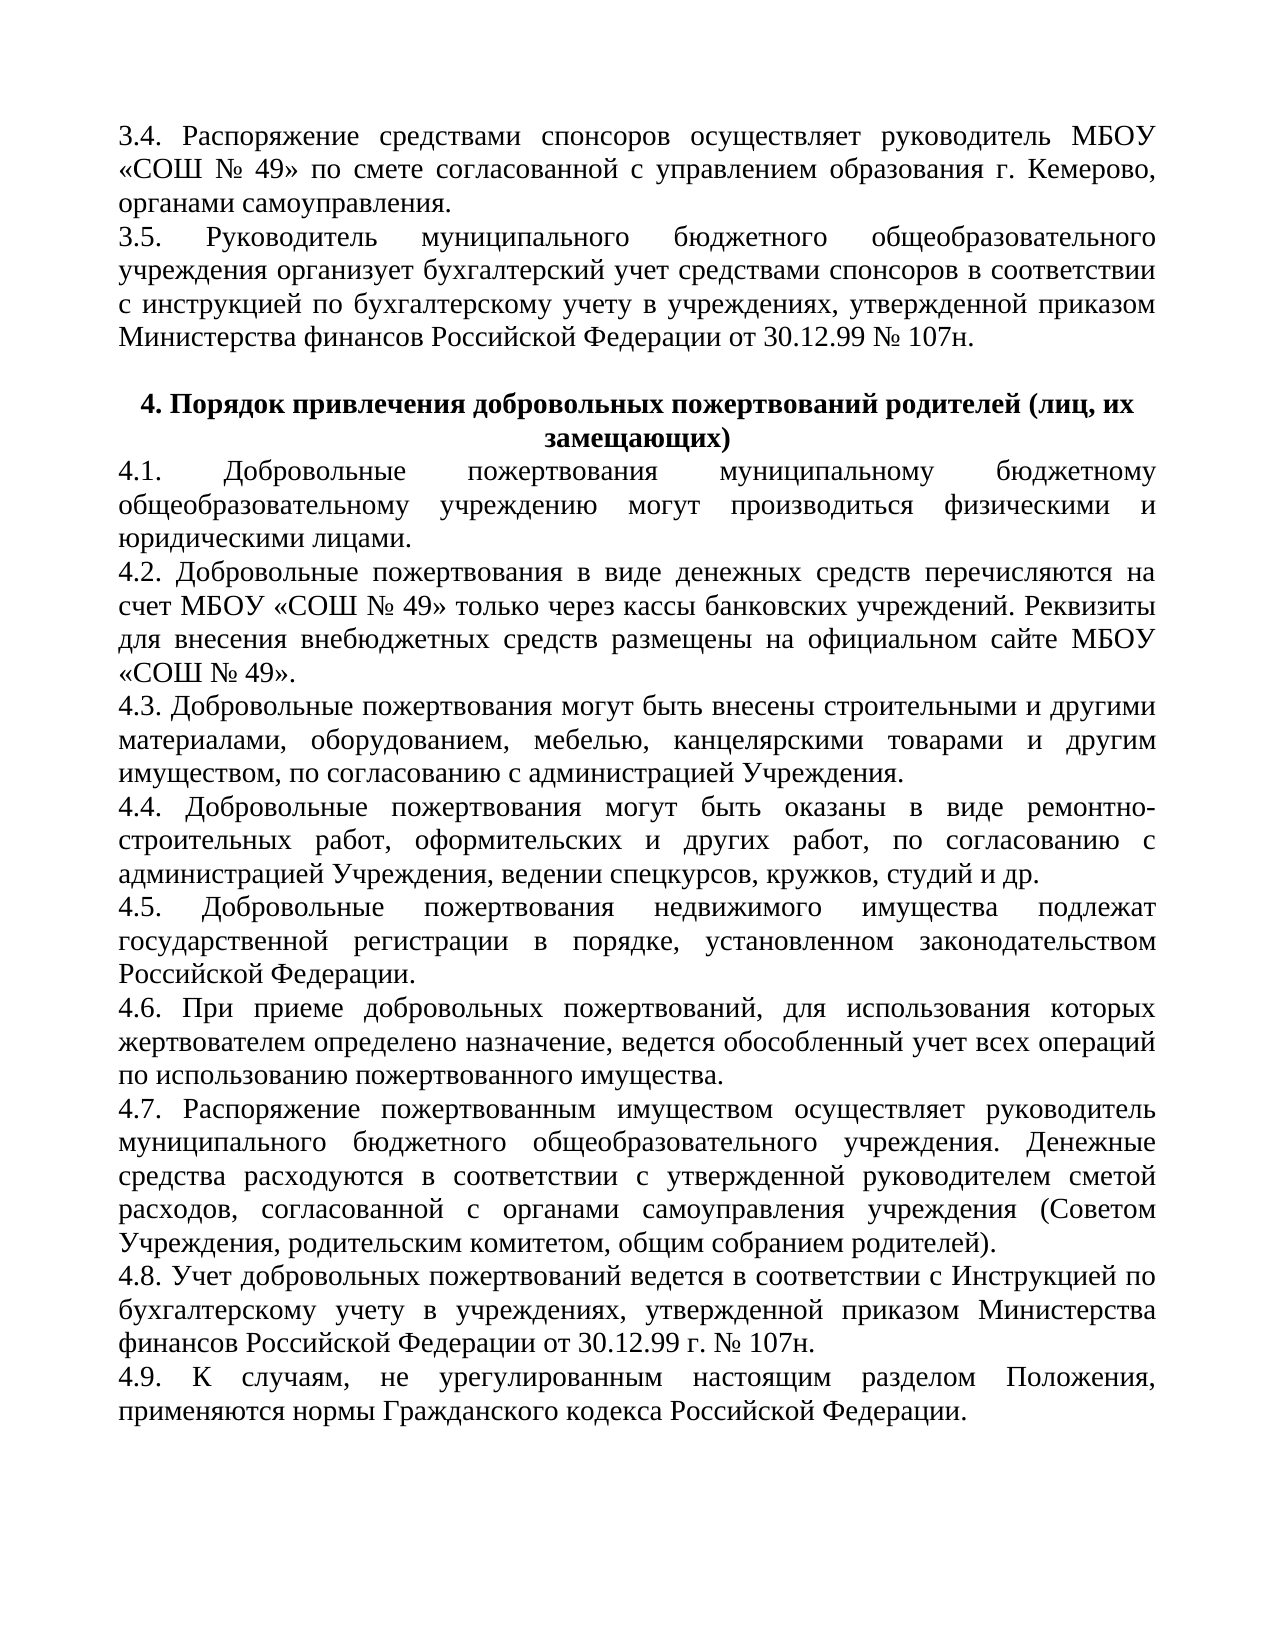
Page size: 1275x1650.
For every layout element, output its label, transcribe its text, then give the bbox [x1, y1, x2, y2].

text 4.8. Учет добровольных пожертвований ведется в соответствии с Инструкцией по бухгалтерскому учету в учреждениях, утвержденной приказом Министерства финансов Российской Федерации от 30.12.99 г. № 107н. [118, 1258, 1157, 1359]
text 4. Порядок привлечения добровольных пожертвований родителей (лиц, их замещающих) [118, 386, 1157, 453]
text 4.4. Добровольные пожертвования могут быть оказаны в виде ремонтно-строительных работ, оформительских и других работ, по согласованию с администрацией Учреждения, ведении спецкурсов, кружков, студий и др. [118, 789, 1157, 889]
text 4.6. При приеме добровольных пожертвований, для использования которых жертвователем определено назначение, ведется обособленный учет всех операций по использованию пожертвованного имущества. [118, 990, 1157, 1091]
text 4.7. Распоряжение пожертвованным имуществом осуществляет руководитель муниципального бюджетного общеобразовательного учреждения. Денежные средства расходуются в соответствии с утвержденной руководителем сметой расходов, согласованной с органами самоуправления учреждения (Советом Учреждения, родительским комитетом, общим собранием родителей). [118, 1091, 1157, 1258]
text 3.5. Руководитель муниципального бюджетного общеобразовательного учреждения организует бухгалтерский учет средствами спонсоров в соответствии с инструкцией по бухгалтерскому учету в учреждениях, утвержденной приказом Министерства финансов Российской Федерации от 30.12.99 № 107н. [118, 219, 1157, 353]
text 4.3. Добровольные пожертвования могут быть внесены строительными и другими материалами, оборудованием, мебелью, канцелярскими товарами и другим имуществом, по согласованию с администрацией Учреждения. [118, 688, 1157, 789]
text 4.2. Добровольные пожертвования в виде денежных средств перечисляются на счет МБОУ «СОШ № 49» только через кассы банковских учреждений. Реквизиты для внесения внебюджетных средств размещены на официальном сайте МБОУ «СОШ № 49». [118, 554, 1157, 688]
text 4.5. Добровольные пожертвования недвижимого имущества подлежат государственной регистрации в порядке, установленном законодательством Российской Федерации. [118, 889, 1157, 990]
text 3.4. Распоряжение средствами спонсоров осуществляет руководитель МБОУ «СОШ № 49» по смете согласованной с управлением образования г. Кемерово, органами самоуправления. [118, 118, 1157, 219]
text 4.9. К случаям, не урегулированным настоящим разделом Положения, применяются нормы Гражданского кодекса Российской Федерации. [118, 1359, 1157, 1426]
text 4.1. Добровольные пожертвования муниципальному бюджетному общеобразовательному учреждению могут производиться физическими и юридическими лицами. [118, 453, 1157, 554]
